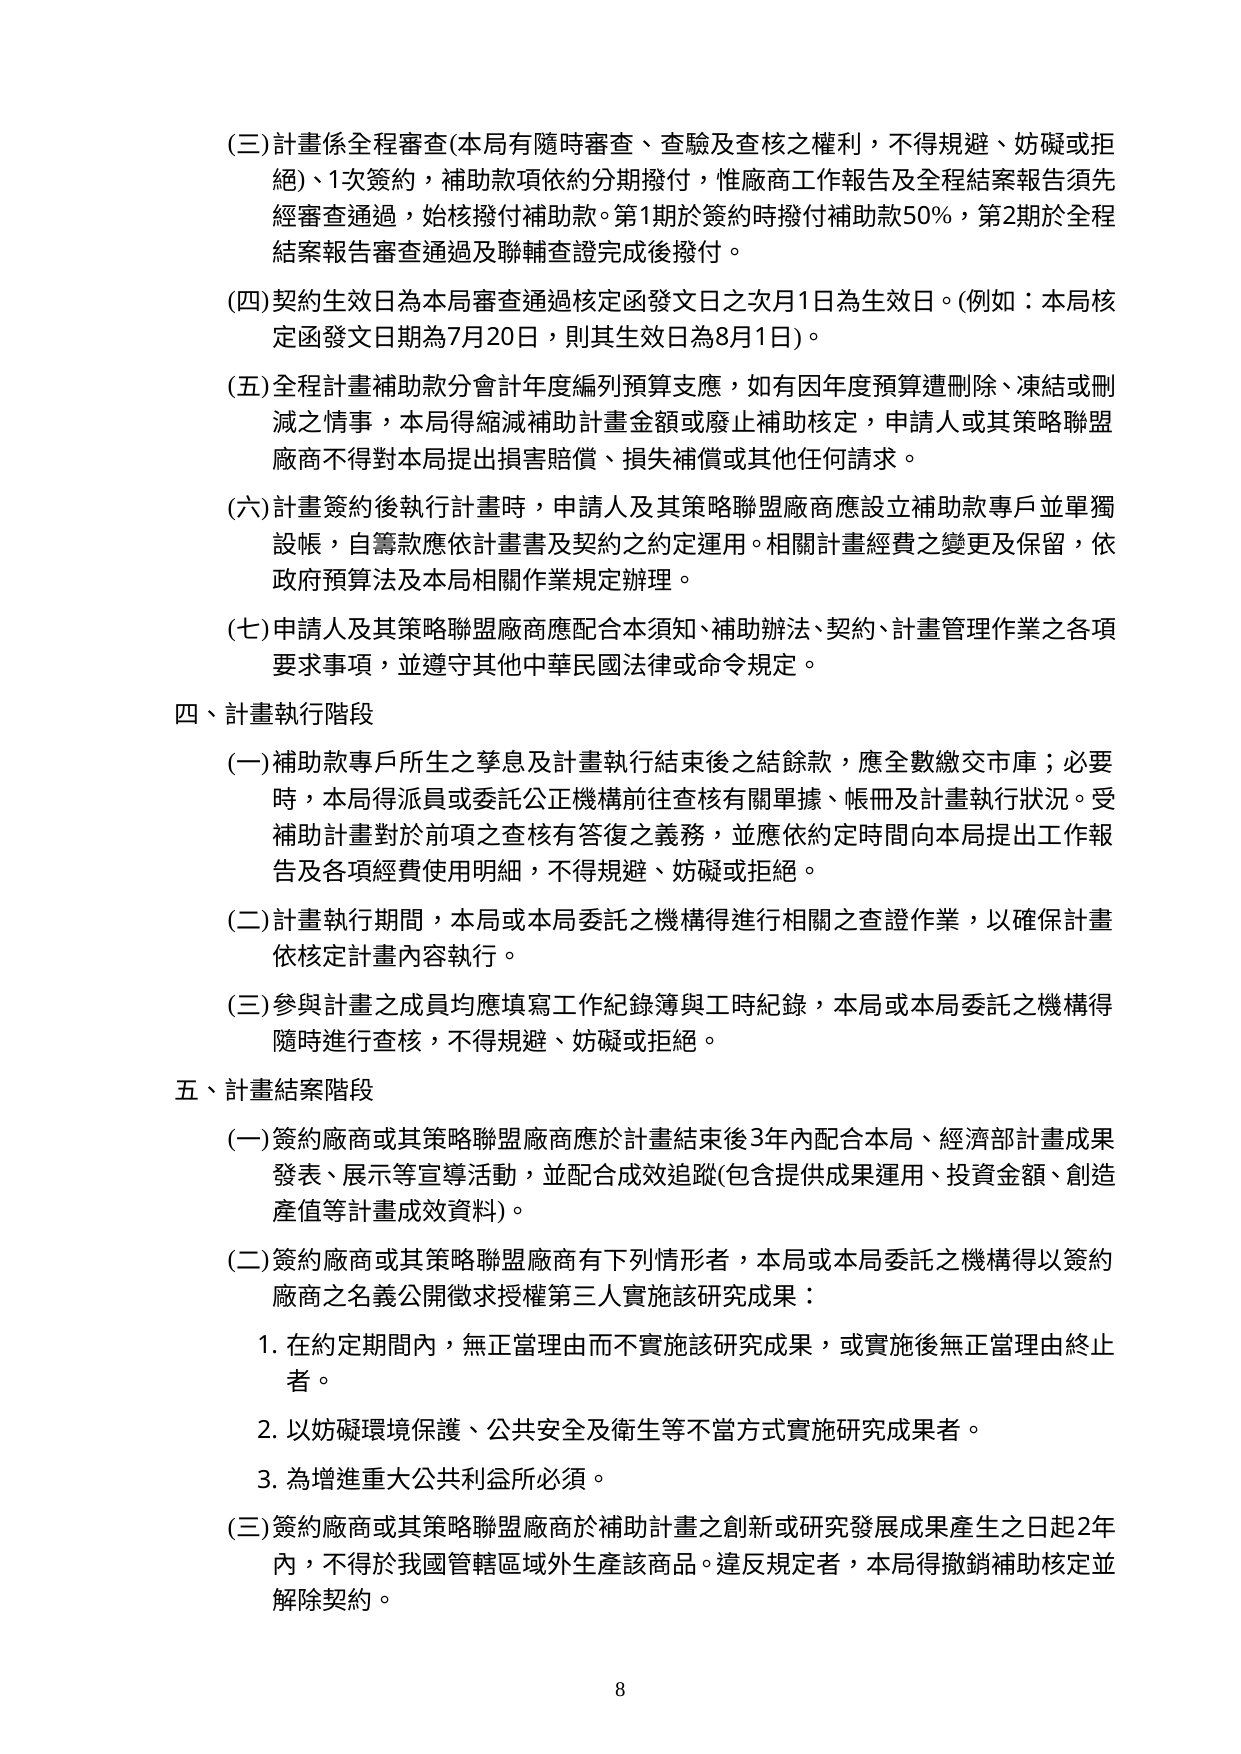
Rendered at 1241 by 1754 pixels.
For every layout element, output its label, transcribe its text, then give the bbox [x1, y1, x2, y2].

list 簽約廠商或其策略聯盟廠商有下列情形者，本局或本局委託之機構得以簽約廠商之名義公開徵求授權第三人實施該研究成果： [227, 1240, 1116, 1313]
list 全程計畫補助款分會計年度編列預算支應，如有因年度預算遭刪除、凍結或刪減之情事，本局得縮減補助計畫金額或廢止補助核定，申請人或其策略聯盟廠商不得對本局提出損害賠償、損失補償或其他任何請求。 [227, 367, 1116, 475]
text 四、計畫執行階段 [174, 694, 1116, 730]
list 計畫係全程審查(本局有隨時審查、查驗及查核之權利，不得規避、妨礙或拒絕)、1次簽約，補助款項依約分期撥付，惟廠商工作報告及全程結案報告須先經審查通過，始核撥付補助款。第1期於簽約時撥付補助款50%，第2期於全程結案報告審查通過及聯輔查證完成後撥付。 [227, 124, 1116, 269]
list 以妨礙環境保護、公共安全及衛生等不當方式實施研究成果者。 [257, 1410, 1116, 1447]
list 為增進重大公共利益所必須。 [257, 1459, 1116, 1495]
text 五、計畫結案階段 [174, 1070, 1116, 1107]
list 申請人及其策略聯盟廠商應配合本須知、補助辦法、契約、計畫管理作業之各項要求事項，並遵守其他中華民國法律或命令規定。 [227, 609, 1116, 682]
list 簽約廠商或其策略聯盟廠商應於計畫結束後3年內配合本局、經濟部計畫成果發表、展示等宣導活動，並配合成效追蹤(包含提供成果運用、投資金額、創造產值等計畫成效資料)。 [227, 1119, 1116, 1228]
list 契約生效日為本局審查通過核定函發文日之次月1日為生效日。(例如：本局核定函發文日期為7月20日，則其生效日為8月1日)。 [227, 282, 1116, 354]
list 簽約廠商或其策略聯盟廠商於補助計畫之創新或研究發展成果產生之日起2年內，不得於我國管轄區域外生產該商品。違反規定者，本局得撤銷補助核定並解除契約。 [227, 1508, 1116, 1617]
list 在約定期間內，無正當理由而不實施該研究成果，或實施後無正當理由終止者。 [257, 1325, 1116, 1398]
list 計畫簽約後執行計畫時，申請人及其策略聯盟廠商應設立補助款專戶並單獨設帳，自籌款應依計畫書及契約之約定運用。相關計畫經費之變更及保留，依政府預算法及本局相關作業規定辦理。 [227, 488, 1116, 597]
list 參與計畫之成員均應填寫工作紀錄簿與工時紀錄，本局或本局委託之機構得隨時進行查核，不得規避、妨礙或拒絕。 [227, 985, 1116, 1058]
list 補助款專戶所生之孳息及計畫執行結束後之結餘款，應全數繳交市庫；必要時，本局得派員或委託公正機構前往查核有關單據、帳冊及計畫執行狀況。受補助計畫對於前項之查核有答復之義務，並應依約定時間向本局提出工作報告及各項經費使用明細，不得規避、妨礙或拒絕。 [227, 743, 1116, 888]
list 計畫執行期間，本局或本局委託之機構得進行相關之查證作業，以確保計畫依核定計畫內容執行。 [227, 900, 1116, 973]
